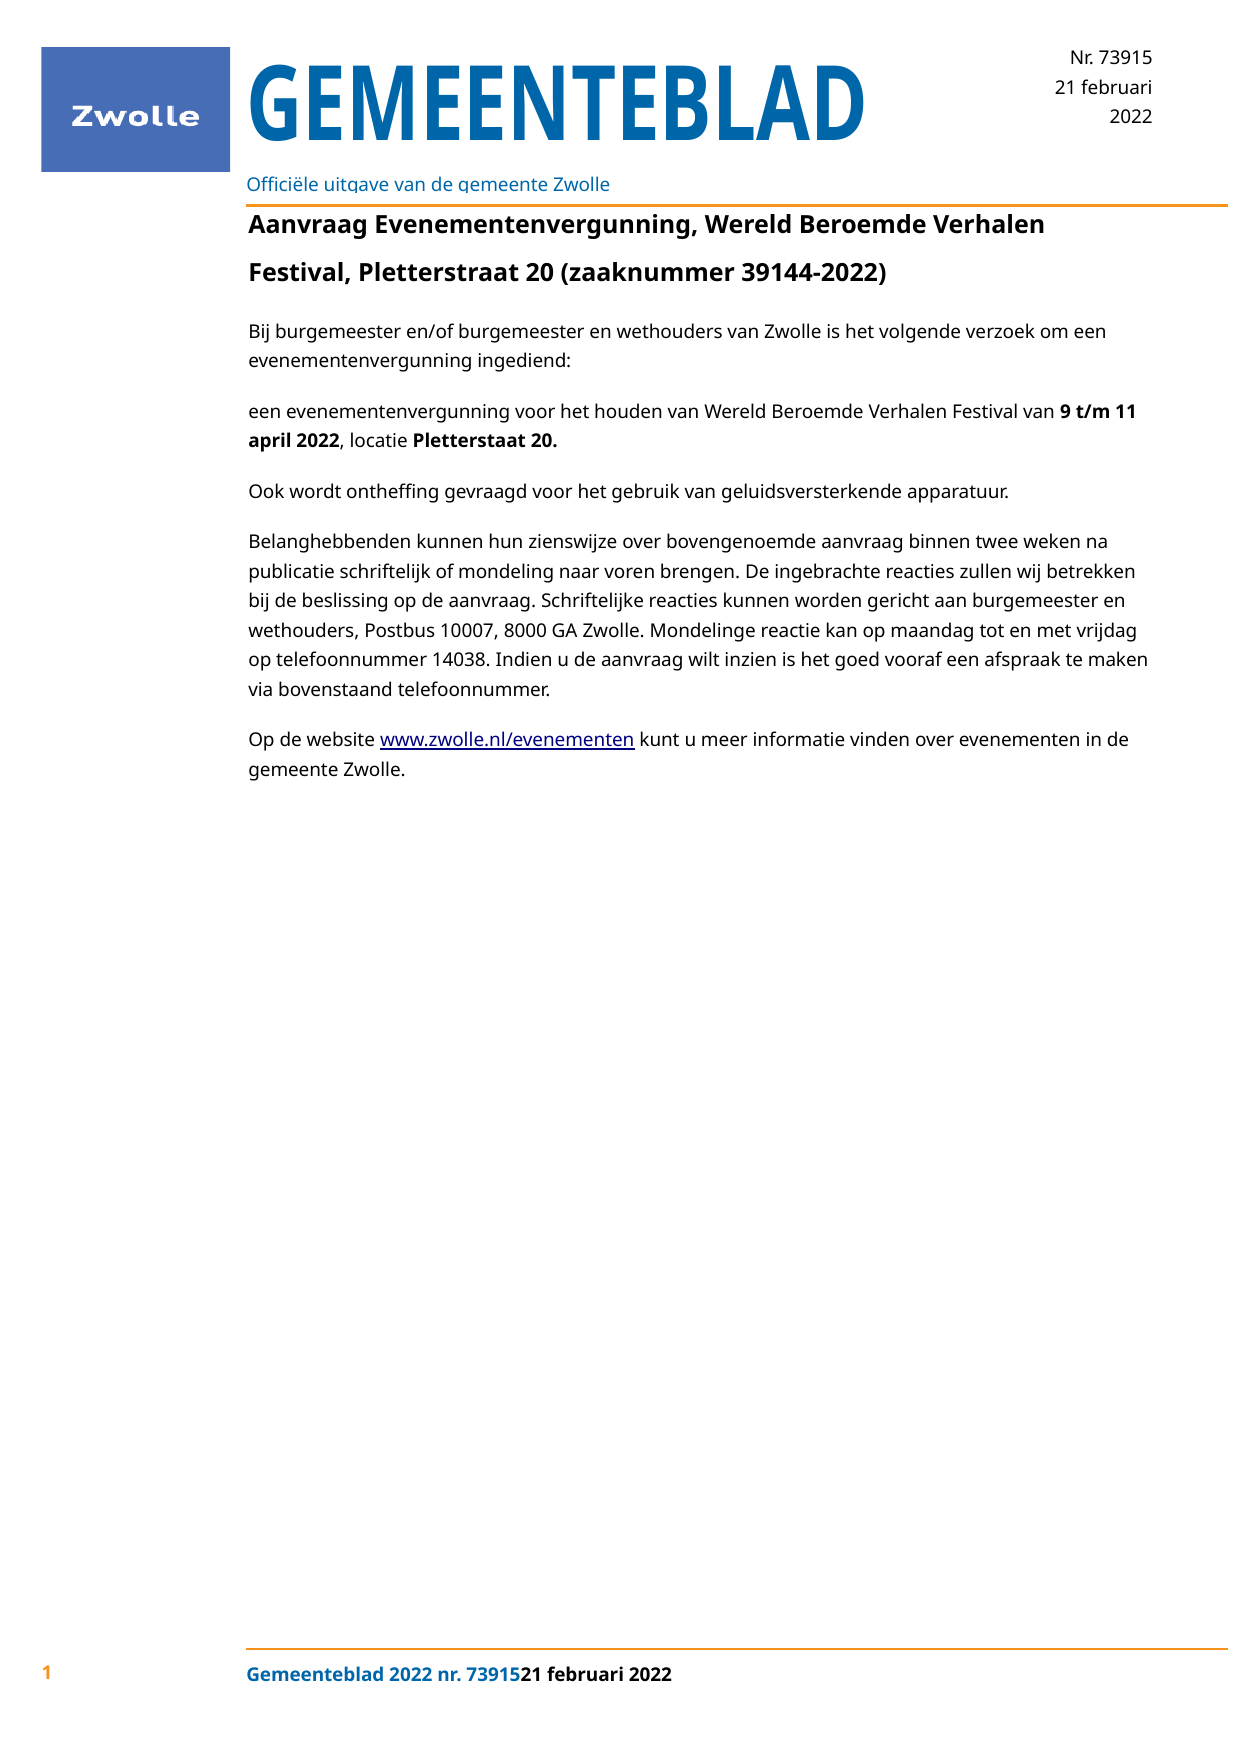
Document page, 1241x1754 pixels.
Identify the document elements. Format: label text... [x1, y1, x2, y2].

text een evenementenvergunning voor het houden van Wereld Beroemde Verhalen Festival van 9 t/m 11 april 2022, locatie Pletterstaat 20. [248, 398, 1152, 453]
picture [41, 47, 231, 172]
text Op de website www.zwolle.nl/evenementen kunt u meer informatie vinden over evenementen in de gemeente Zwolle. [248, 727, 1152, 782]
text Belanghebbenden kunnen hun zienswijze over bovengenoemde aanvraag binnen twee weken na publicatie schriftelijk of mondeling naar voren brengen. De ingebrachte reacties zullen wij betrekken bij de beslissing op de aanvraag. Schriftelijke reacties kunnen worden gericht aan burgemeester en wethouders, Postbus 10007, 8000 GA Zwolle. Mondelinge reactie kan op maandag tot en met vrijdag op telefoonnummer 14038. Indien u de aanvraag wilt inzien is het goed vooraf een afspraak te maken via bovenstaand telefoonnummer. [248, 528, 1152, 702]
text Bij burgemeester en/of burgemeester en wethouders van Zwolle is het volgende verzoek om een evenementenvergunning ingediend: [248, 318, 1152, 373]
text Ook wordt ontheffing gevraagd voor het gebruik van geluidsversterkende apparatuur. [248, 478, 1152, 504]
text Aanvraag Evenementenvergunning, Wereld Beroemde Verhalen Festival, Pletterstraat 20 (zaaknummer 39144-2022) [248, 207, 1152, 288]
